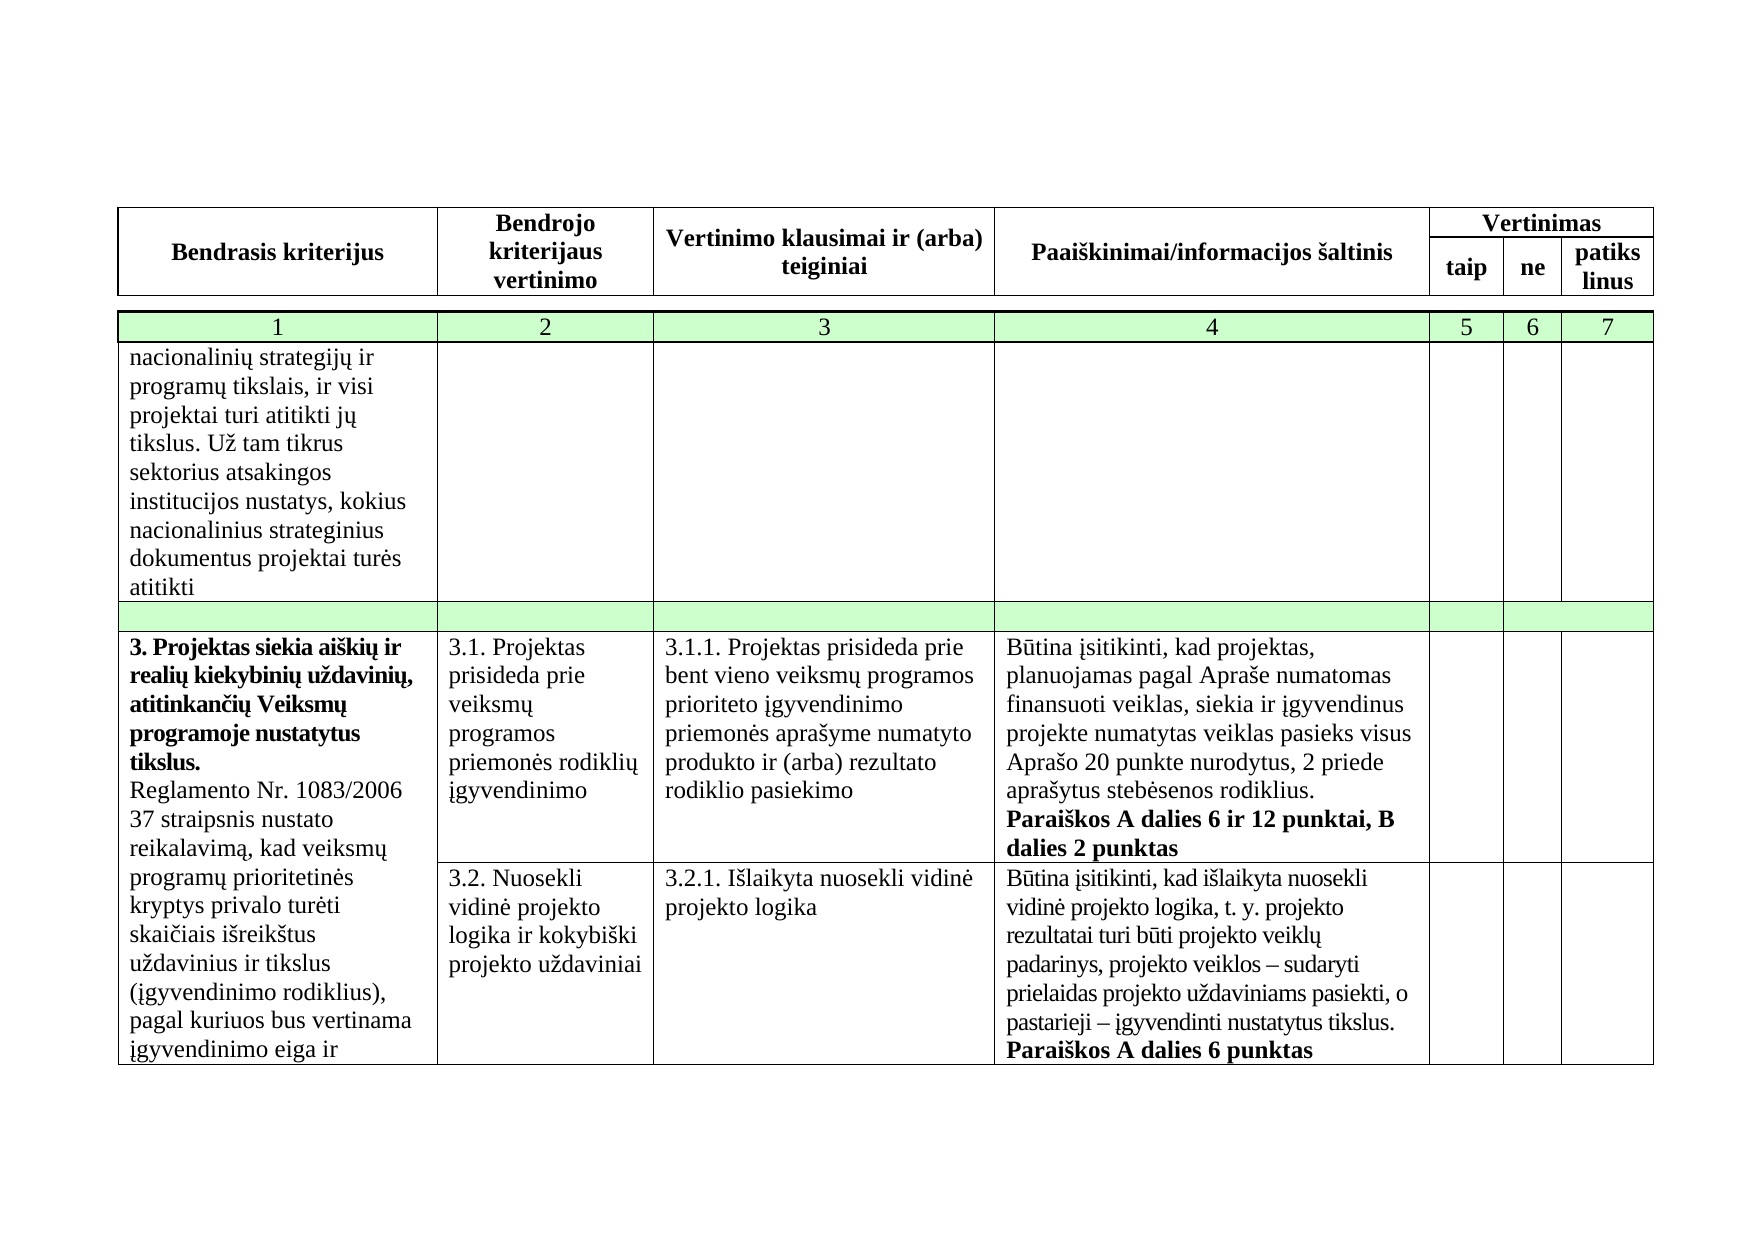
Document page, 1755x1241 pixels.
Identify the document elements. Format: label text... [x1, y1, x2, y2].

table_cell [995, 343, 1429, 601]
table_cell patikslinus [1562, 238, 1653, 295]
table_cell 3 [654, 313, 994, 341]
table_cell [1430, 632, 1503, 862]
table_cell [1504, 602, 1653, 631]
table_cell [1562, 296, 1653, 310]
table_cell [438, 343, 653, 601]
table_cell [119, 602, 437, 631]
table_cell [1429, 296, 1503, 310]
table_cell [1504, 632, 1561, 862]
table_cell 4 [995, 313, 1429, 341]
table_cell 3.1. Projektas prisideda prie veiksmų programos priemonės rodiklių įgyvendinimo [438, 632, 653, 862]
table_header Vertinimo klausimai ir (arba) teiginiai [654, 208, 994, 295]
table_cell [1504, 863, 1561, 1064]
table_cell [1562, 863, 1653, 1064]
table_cell [1430, 602, 1503, 631]
table_cell Būtina įsitikinti, kad projektas, planuojamas pagal Apraše numatomas finansuoti veiklas, siekia ir įgyvendinus projekte numatytas veiklas pasieks visus Aprašo 20 punkte nurodytus, 2 priede aprašytus stebėsenos rodiklius. Paraiškos A dalies 6 ir 12 punktai, B dalies 2 punktas [995, 632, 1429, 862]
table_cell [118, 296, 437, 310]
table_header Bendrojo kriterijaus vertinimo aspektai [438, 208, 653, 295]
table_header Paaiškinimai/informacijos šaltinis [995, 208, 1429, 295]
table_cell [1562, 343, 1653, 601]
table_cell 1 [119, 313, 437, 341]
table_cell 6 [1504, 313, 1561, 341]
table_cell [995, 602, 1429, 631]
table_cell 3.1.1. Projektas prisideda prie bent vieno veiksmų programos prioriteto įgyvendinimo priemonės aprašyme numatyto produkto ir (arba) rezultato rodiklio pasiekimo [654, 632, 994, 862]
table_cell 7 [1562, 313, 1653, 341]
table_cell [1430, 863, 1503, 1064]
table_cell 3.2. Nuosekli vidinė projekto logika ir kokybiški projekto uždaviniai [438, 863, 653, 1064]
table_header Vertinimas [1430, 208, 1653, 236]
table_cell 5 [1430, 313, 1503, 341]
table_cell [1562, 632, 1653, 862]
table_cell [1503, 296, 1562, 310]
table_cell Būtina įsitikinti, kad išlaikyta nuosekli vidinė projekto logika, t. y. projekto rezultatai turi būti projekto veiklų padarinys, projekto veiklos – sudaryti prielaidas projekto uždaviniams pasiekti, o pastarieji – įgyvendinti nustatytus tikslus. Paraiškos A dalies 6 punktas [995, 863, 1429, 1064]
table_cell [1430, 343, 1503, 601]
table_cell [654, 296, 995, 310]
table_cell 3. Projektas siekia aiškių ir realių kiekybinių uždavinių, atitinkančių Veiksmų programoje nustatytus tikslus. Reglamento Nr. 1083/2006 37 straipsnis nustato reikalavimą, kad veiksmų programų prioritetinės kryptys privalo turėti skaičiais išreikštus uždavinius ir tikslus (įgyvendinimo rodiklius), pagal kuriuos bus vertinama įgyvendinimo eiga ir [119, 632, 437, 1064]
table_cell 3.2.1. Išlaikyta nuosekli vidinė projekto logika [654, 863, 994, 1064]
table_cell nacionalinių strategijų ir programų tikslais, ir visi projektai turi atitikti jų tikslus. Už tam tikrus sektorius atsakingos institucijos nustatys, kokius nacionalinius strateginius dokumentus projektai turės atitikti [119, 343, 437, 601]
table_cell [438, 602, 653, 631]
table_cell taip [1430, 238, 1503, 295]
table_cell [654, 343, 994, 601]
table_cell [654, 602, 994, 631]
table_header Bendrasis kriterijus [119, 208, 437, 295]
table_cell [1504, 343, 1561, 601]
table_cell [437, 296, 654, 310]
table_cell ne [1504, 238, 1561, 295]
table_cell [995, 296, 1429, 310]
table_cell 2 [438, 313, 653, 341]
